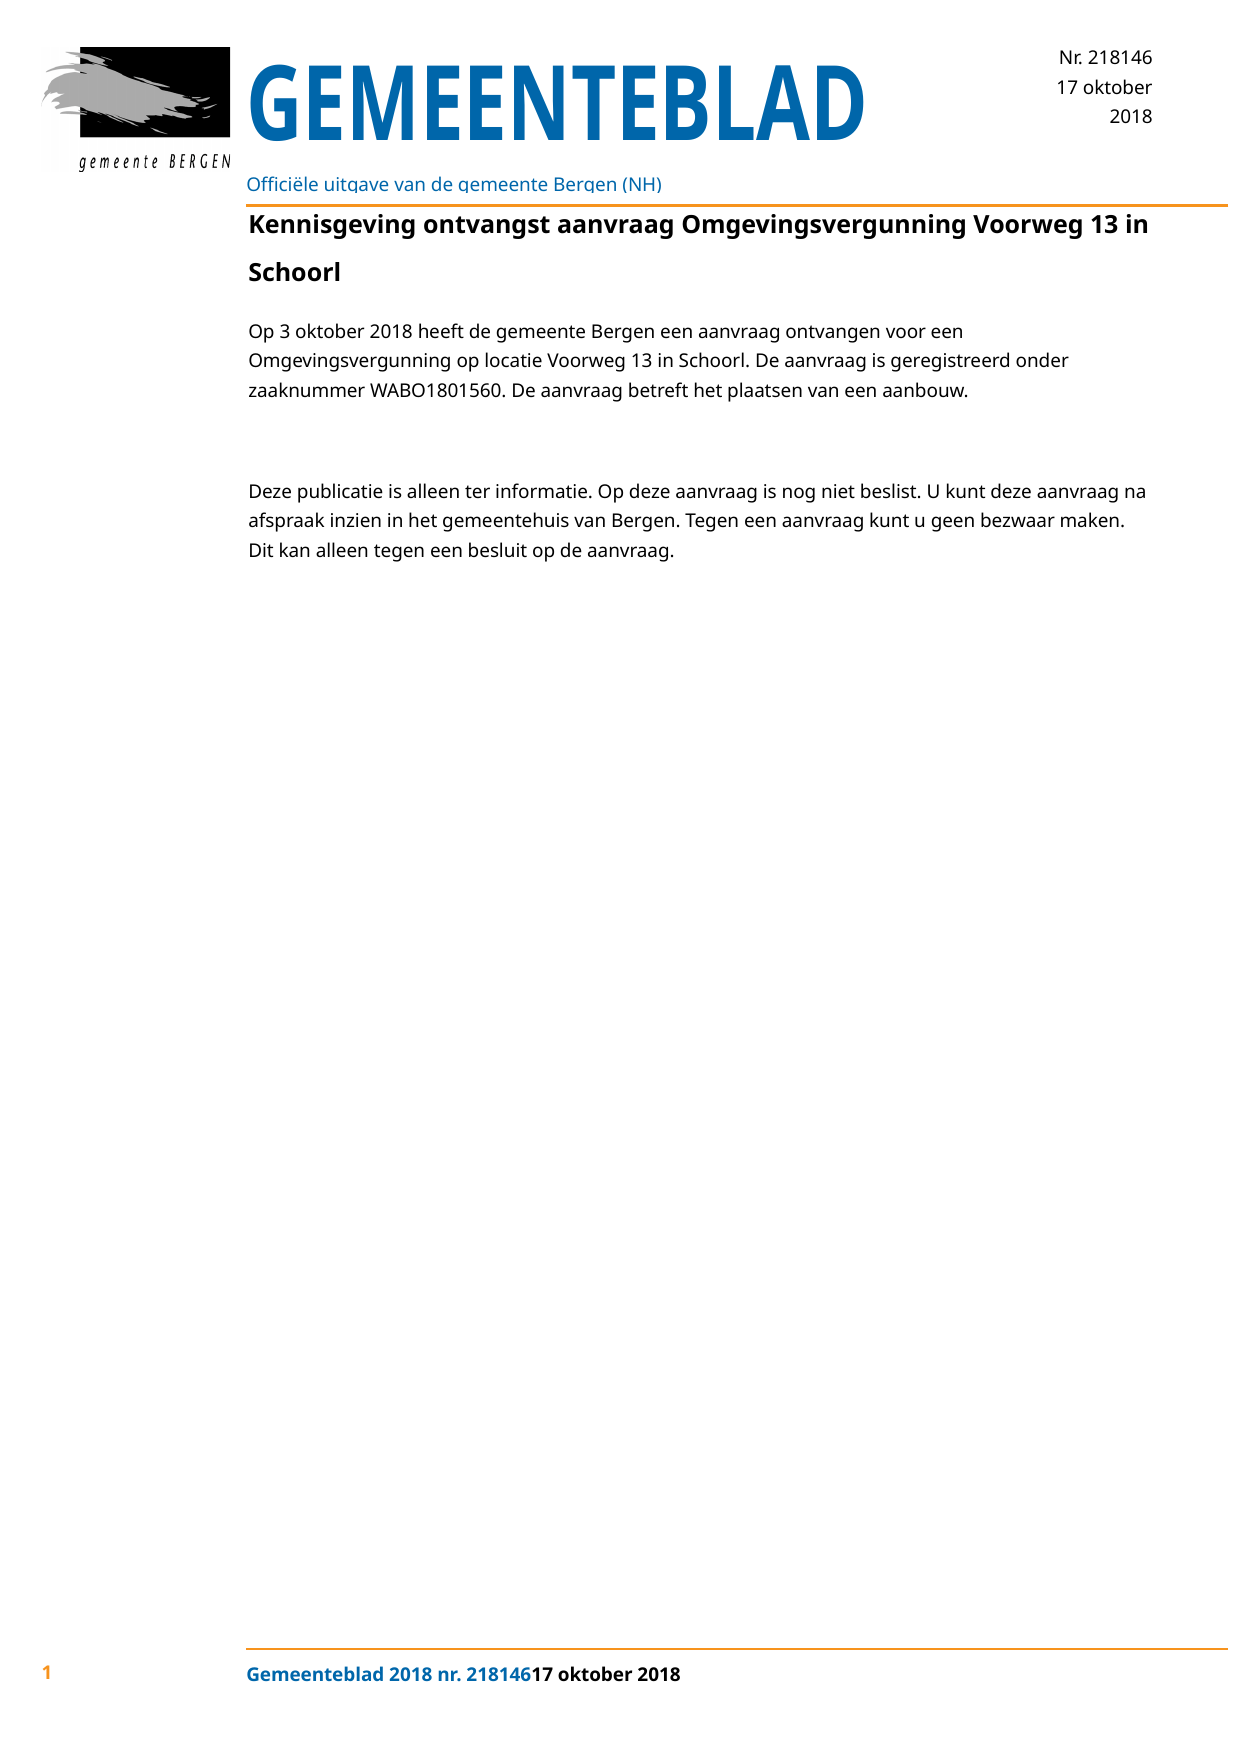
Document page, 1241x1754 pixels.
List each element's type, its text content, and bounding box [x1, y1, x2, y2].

text Deze publicatie is alleen ter informatie. Op deze aanvraag is nog niet beslist. U kunt deze aanvraag na afspraak inzien in het gemeentehuis van Bergen. Tegen een aanvraag kunt u geen bezwaar maken. Dit kan alleen tegen een besluit op de aanvraag. [248, 478, 1152, 563]
picture [41, 47, 231, 172]
text Kennisgeving ontvangst aanvraag Omgevingsvergunning Voorweg 13 in Schoorl [248, 207, 1152, 288]
text Op 3 oktober 2018 heeft de gemeente Bergen een aanvraag ontvangen voor een Omgevingsvergunning op locatie Voorweg 13 in Schoorl. De aanvraag is geregistreerd onder zaaknummer WABO1801560. De aanvraag betreft het plaatsen van een aanbouw. [248, 318, 1152, 403]
